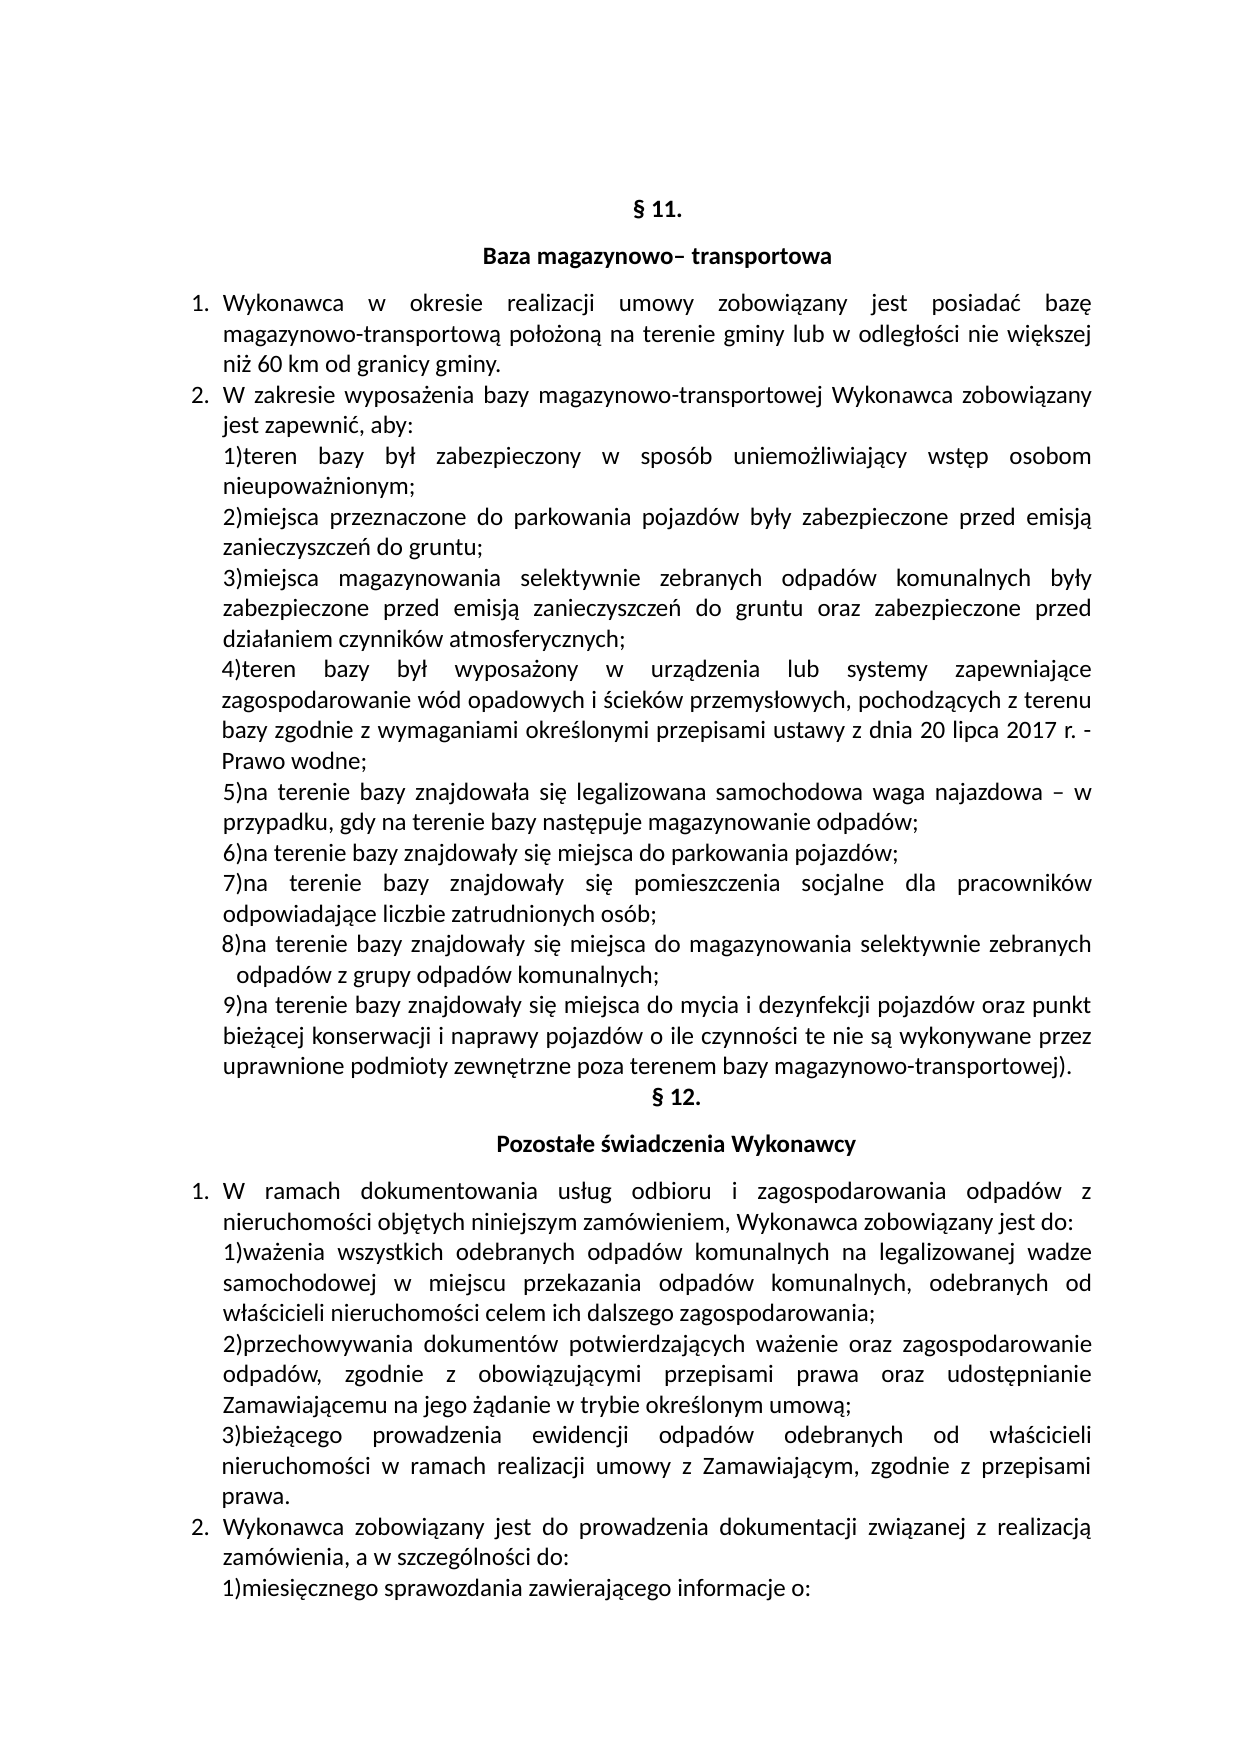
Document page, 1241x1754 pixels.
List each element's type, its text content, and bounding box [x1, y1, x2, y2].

text 2)przechowywania dokumentów potwierdzających ważenie oraz zagospodarowanie odpadów, zgodnie z obowiązującymi przepisami prawa oraz udostępnianie Zamawiającemu na jego żądanie w trybie określonym umową; [223, 1328, 1093, 1419]
text 3)miejsca magazynowania selektywnie zebranych odpadów komunalnych były zabezpieczone przed emisją zanieczyszczeń do gruntu oraz zabezpieczone przed działaniem czynników atmosferycznych; [223, 562, 1093, 654]
list Wykonawca w okresie realizacji umowy zobowiązany jest posiadać bazę magazynowo-transportową położoną na terenie gminy lub w odległości nie większej niż 60 km od granicy gminy. [185, 287, 1093, 379]
text 5)na terenie bazy znajdowała się legalizowana samochodowa waga najazdowa – w przypadku, gdy na terenie bazy następuje magazynowanie odpadów; [223, 776, 1093, 837]
text 2)miejsca przeznaczone do parkowania pojazdów były zabezpieczone przed emisją zanieczyszczeń do gruntu; [223, 501, 1093, 562]
text § 11. [223, 193, 1093, 223]
text 8)na terenie bazy znajdowały się miejsca do magazynowania selektywnie zebranych odpadów z grupy odpadów komunalnych; [221, 928, 1093, 989]
text 1)ważenia wszystkich odebranych odpadów komunalnych na legalizowanej wadze samochodowej w miejscu przekazania odpadów komunalnych, odebranych od właścicieli nieruchomości celem ich dalszego zagospodarowania; [223, 1236, 1093, 1328]
list W zakresie wyposażenia bazy magazynowo-transportowej Wykonawca zobowiązany jest zapewnić, aby: [185, 379, 1093, 440]
text 1)miesięcznego sprawozdania zawierającego informacje o: [221, 1572, 1093, 1603]
text 3)bieżącego prowadzenia ewidencji odpadów odebranych od właścicieli nieruchomości w ramach realizacji umowy z Zamawiającym, zgodnie z przepisami prawa. [221, 1419, 1093, 1511]
text Baza magazynowo– transportowa [223, 240, 1093, 271]
text 1)teren bazy był zabezpieczony w sposób uniemożliwiający wstęp osobom nieupoważnionym; [223, 440, 1093, 501]
text § 12. [260, 1081, 1093, 1111]
list Wykonawca zobowiązany jest do prowadzenia dokumentacji związanej z realizacją zamówienia, a w szczególności do: [185, 1511, 1093, 1572]
text 6)na terenie bazy znajdowały się miejsca do parkowania pojazdów; [223, 837, 1093, 867]
text 9)na terenie bazy znajdowały się miejsca do mycia i dezynfekcji pojazdów oraz punkt bieżącej konserwacji i naprawy pojazdów o ile czynności te nie są wykonywane przez uprawnione podmioty zewnętrzne poza terenem bazy magazynowo-transportowej). [223, 989, 1093, 1081]
text 7)na terenie bazy znajdowały się pomieszczenia socjalne dla pracowników odpowiadające liczbie zatrudnionych osób; [223, 867, 1093, 928]
text 4)teren bazy był wyposażony w urządzenia lub systemy zapewniające zagospodarowanie wód opadowych i ścieków przemysłowych, pochodzących z terenu bazy zgodnie z wymaganiami określonymi przepisami ustawy z dnia 20 lipca 2017 r. - Prawo wodne; [221, 654, 1093, 776]
list W ramach dokumentowania usług odbioru i zagospodarowania odpadów z nieruchomości objętych niniejszym zamówieniem, Wykonawca zobowiązany jest do: [185, 1175, 1093, 1236]
text Pozostałe świadczenia Wykonawcy [260, 1128, 1093, 1159]
